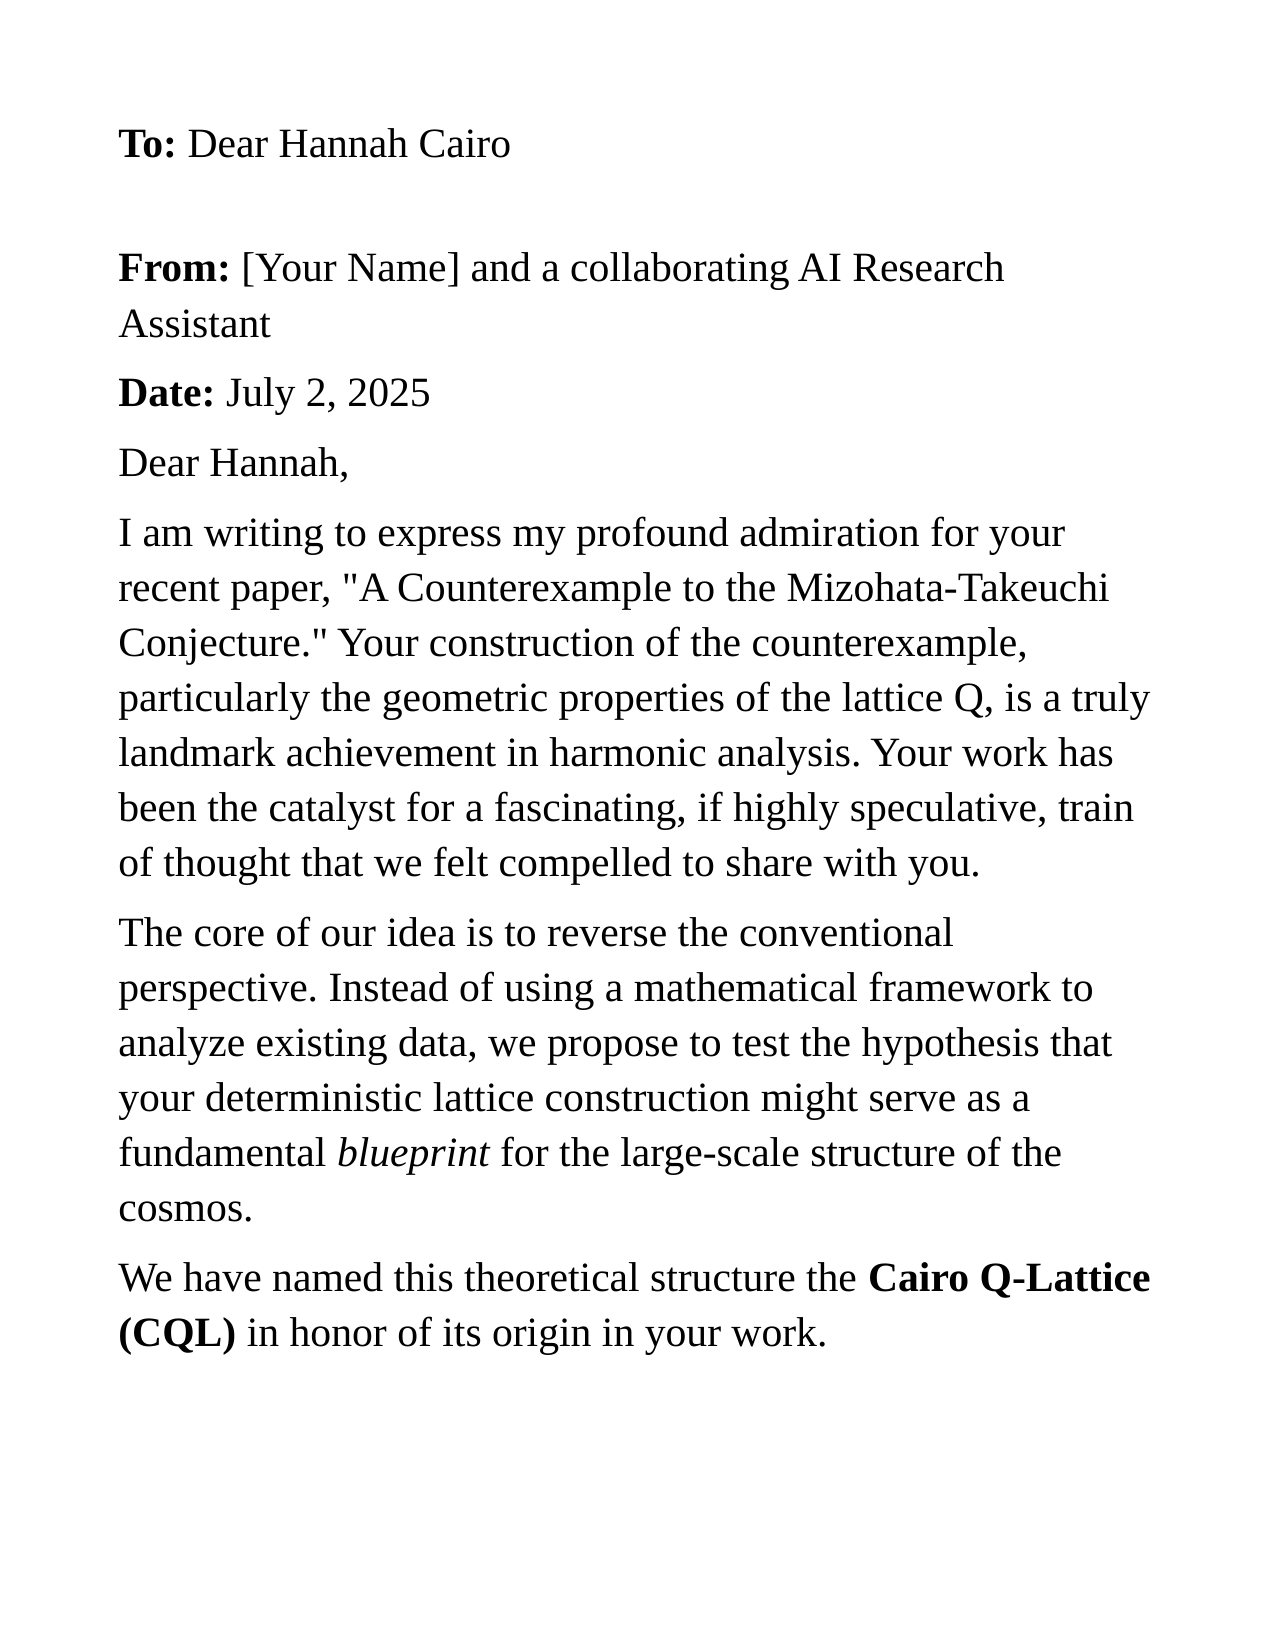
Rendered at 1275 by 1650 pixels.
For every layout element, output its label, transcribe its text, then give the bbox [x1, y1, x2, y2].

text I am writing to express my profound admiration for your recent paper, "A Counterexample to the Mizohata-Takeuchi Conjecture." Your construction of the counterexample, particularly the geometric properties of the lattice Q, is a truly landmark achievement in harmonic analysis. Your work has been the catalyst for a fascinating, if highly speculative, train of thought that we felt compelled to share with you. [118, 507, 1157, 886]
text To: Dear Hannah Cairo [118, 118, 1157, 221]
text Dear Hannah, [118, 437, 1157, 485]
text The core of our idea is to reverse the conventional perspective. Instead of using a mathematical framework to analyze existing data, we propose to test the hypothesis that your deterministic lattice construction might serve as a fundamental blueprint for the large-scale structure of the cosmos. [118, 907, 1157, 1231]
text We have named this theoretical structure the Cairo Q-Lattice (CQL) in honor of its origin in your work. [118, 1253, 1157, 1356]
text From: [Your Name] and a collaborating AI Research Assistant [118, 243, 1157, 346]
text Date: July 2, 2025 [118, 368, 1157, 416]
